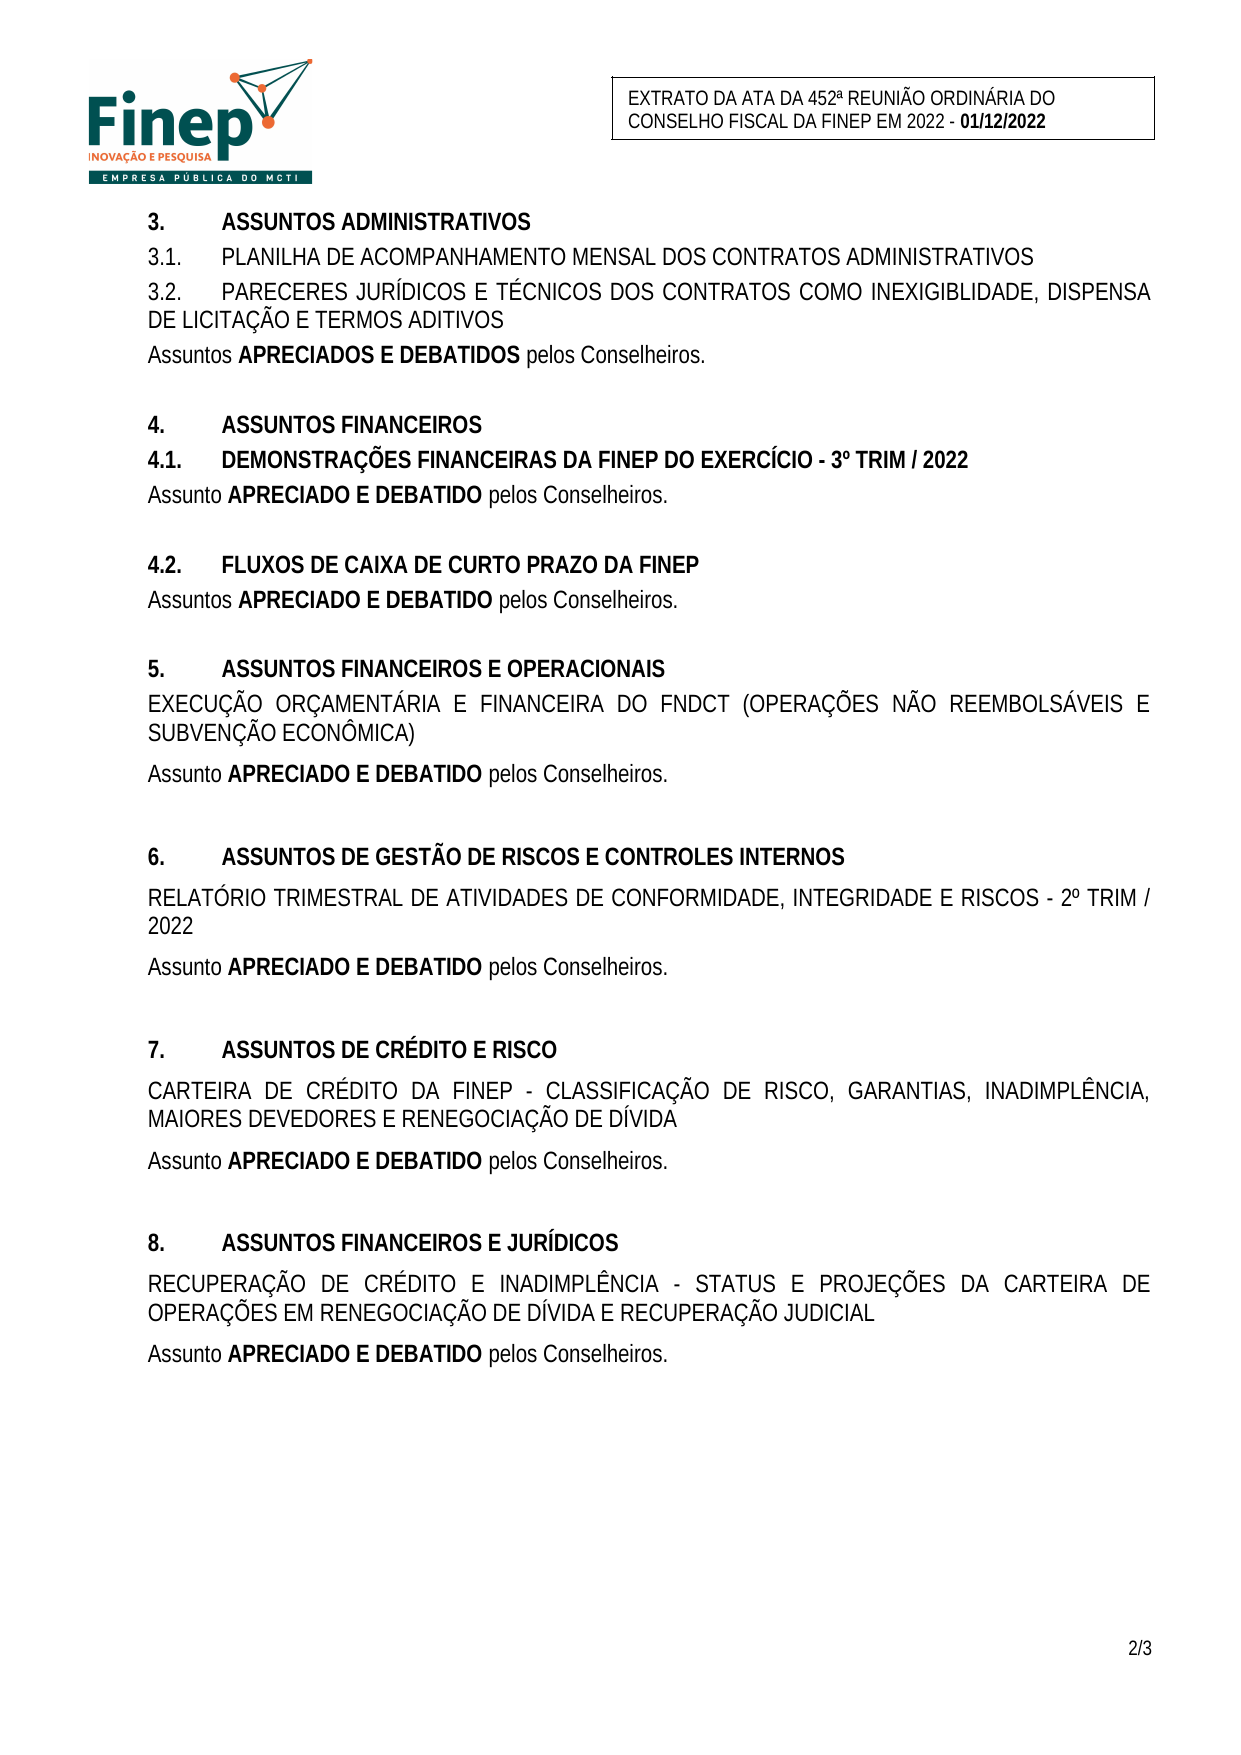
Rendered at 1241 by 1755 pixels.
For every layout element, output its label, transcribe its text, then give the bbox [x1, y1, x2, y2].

text 4.2. FLUXOS DE CAIXA DE CURTO PRAZO DA FINEP [148, 550, 1152, 578]
text 3. ASSUNTOS ADMINISTRATIVOS [148, 207, 1152, 236]
text Assunto APRECIADO E DEBATIDO pelos Conselheiros. [148, 759, 1152, 788]
text 3.2. PARECERES JURÍDICOS E TÉCNICOS DOS CONTRATOS COMO INEXIGIBLIDADE, DISPENSA DE LICITAÇÃO E TERMOS ADITIVOS [148, 277, 1152, 334]
text Assuntos APRECIADOS E DEBATIDOS pelos Conselheiros. [148, 340, 1152, 369]
text Assunto APRECIADO E DEBATIDO pelos Conselheiros. [148, 952, 1152, 981]
text 7. ASSUNTOS DE CRÉDITO E RISCO [148, 1035, 1152, 1063]
text 6. ASSUNTOS DE GESTÃO DE RISCOS E CONTROLES INTERNOS [148, 841, 1152, 870]
text Assuntos APRECIADO E DEBATIDO pelos Conselheiros. [148, 585, 1152, 613]
text 4. ASSUNTOS FINANCEIROS [148, 410, 1152, 439]
text EXECUÇÃO ORÇAMENTÁRIA E FINANCEIRA DO FNDCT (OPERAÇÕES NÃO REEMBOLSÁVEIS E SUBVENÇÃO ECONÔMICA) [148, 689, 1152, 747]
text Assunto APRECIADO E DEBATIDO pelos Conselheiros. [148, 480, 1152, 509]
text 3.1. PLANILHA DE ACOMPANHAMENTO MENSAL DOS CONTRATOS ADMINISTRATIVOS [148, 242, 1152, 271]
text RELATÓRIO TRIMESTRAL DE ATIVIDADES DE CONFORMIDADE, INTEGRIDADE E RISCOS - 2º TRIM / 2022 [148, 883, 1152, 940]
text RECUPERAÇÃO DE CRÉDITO E INADIMPLÊNCIA - STATUS E PROJEÇÕES DA CARTEIRA DE OPERAÇÕES EM RENEGOCIAÇÃO DE DÍVIDA E RECUPERAÇÃO JUDICIAL [148, 1269, 1152, 1326]
text CARTEIRA DE CRÉDITO DA FINEP - CLASSIFICAÇÃO DE RISCO, GARANTIAS, INADIMPLÊNCIA, MAIORES DEVEDORES E RENEGOCIAÇÃO DE DÍVIDA [148, 1076, 1152, 1133]
text Assunto APRECIADO E DEBATIDO pelos Conselheiros. [148, 1339, 1152, 1367]
text Assunto APRECIADO E DEBATIDO pelos Conselheiros. [148, 1146, 1152, 1174]
text 5. ASSUNTOS FINANCEIROS E OPERACIONAIS [148, 654, 1152, 683]
text 4.1. DEMONSTRAÇÕES FINANCEIRAS DA FINEP DO EXERCÍCIO - 3º TRIM / 2022 [148, 445, 1152, 474]
text 8. ASSUNTOS FINANCEIROS E JURÍDICOS [148, 1228, 1152, 1257]
